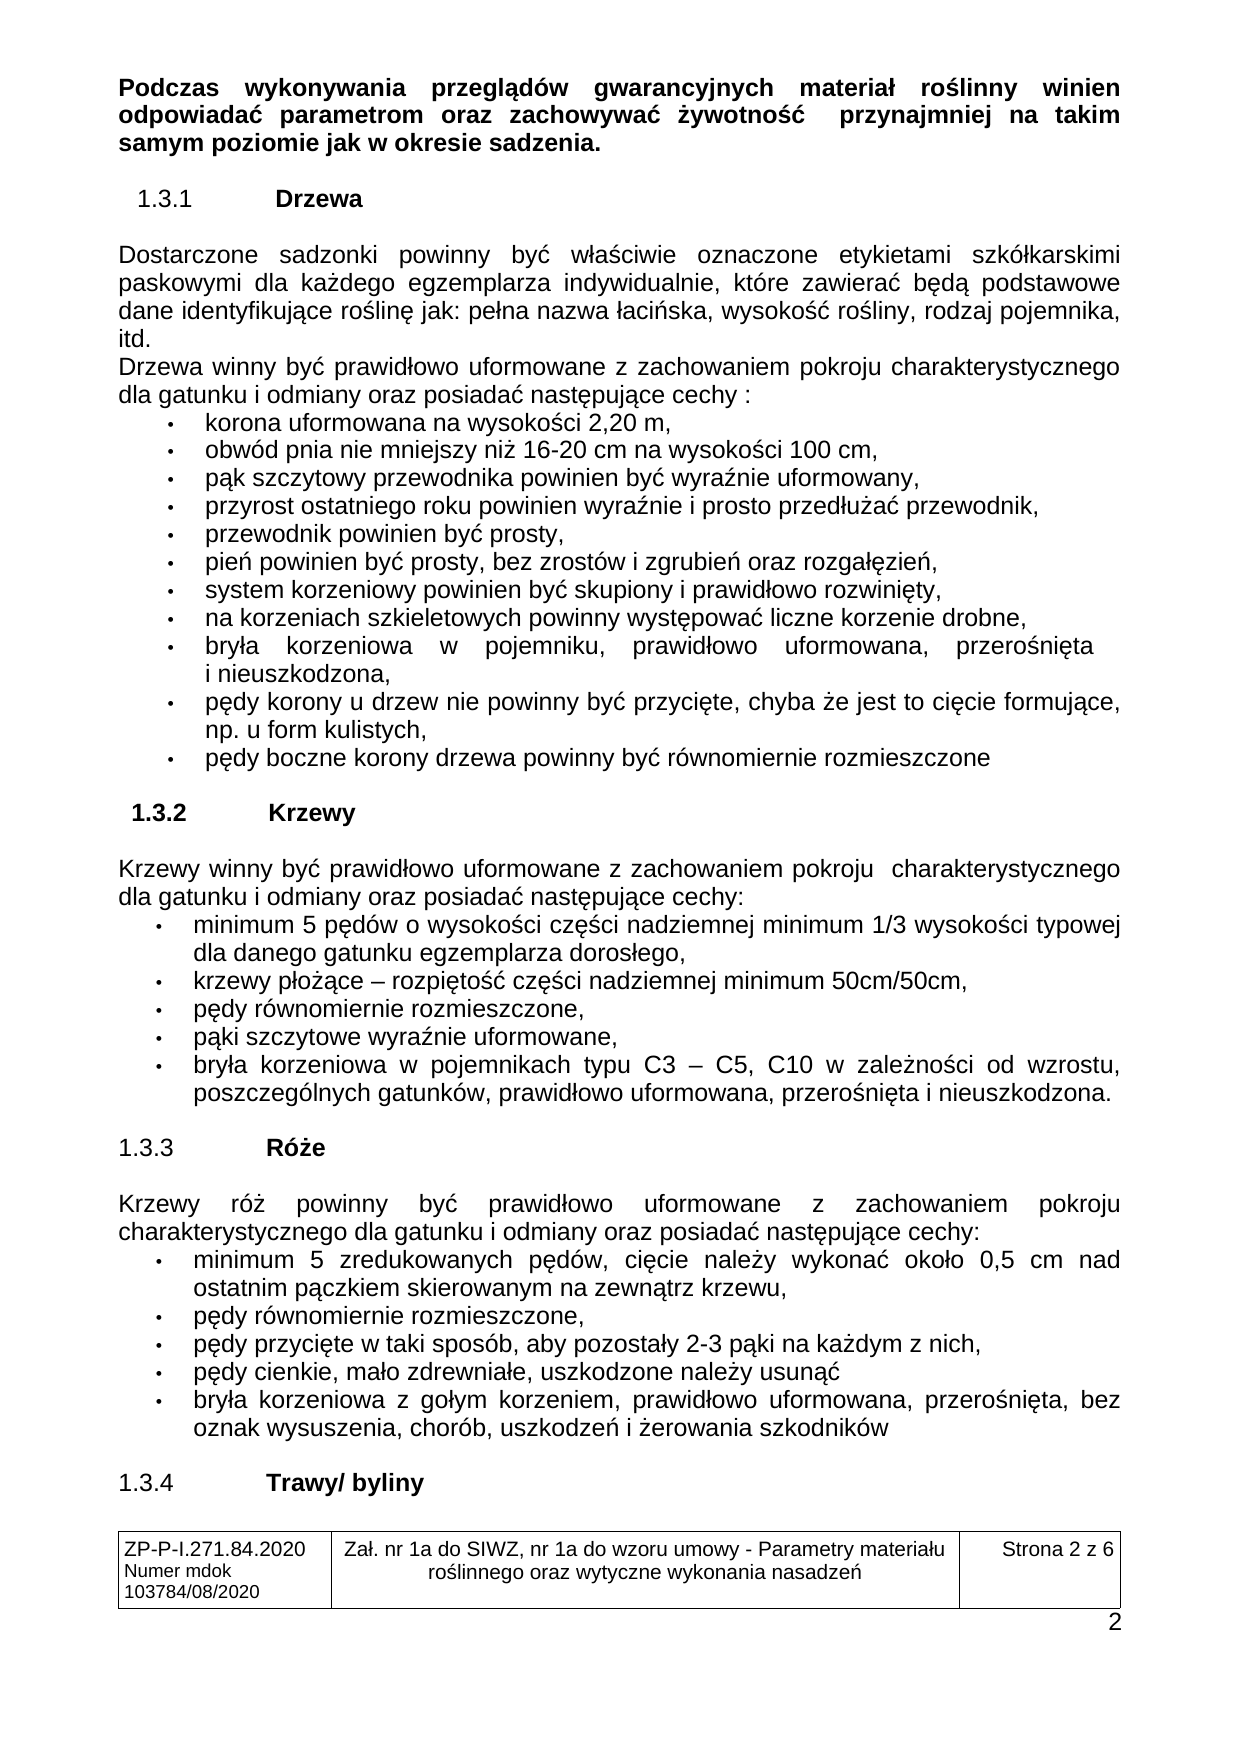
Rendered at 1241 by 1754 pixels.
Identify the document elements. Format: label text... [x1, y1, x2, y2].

list minimum 5 zredukowanych pędów, cięcie należy wykonać około 0,5 cm nad ostatnim pączkiem skierowanym na zewnątrz krzewu, [156, 1246, 1122, 1302]
list pędy korony u drzew nie powinny być przycięte, chyba że jest to cięcie formujące, np. u form kulistych, [167, 688, 1122, 743]
list bryła korzeniowa z gołym korzeniem, prawidłowo uformowana, przerośnięta, bez oznak wysuszenia, chorób, uszkodzeń i żerowania szkodników [156, 1386, 1122, 1441]
text 1.3.3 Róże [118, 1134, 1122, 1162]
list na korzeniach szkieletowych powinny występować liczne korzenie drobne, [167, 604, 1122, 632]
text Drzewa winny być prawidłowo uformowane z zachowaniem pokroju charakterystycznego dla gatunku i odmiany oraz posiadać następujące cechy : [118, 353, 1122, 408]
list bryła korzeniowa w pojemniku, prawidłowo uformowana, przerośnięta i nieuszkodzona, [167, 632, 1122, 688]
list pąki szczytowe wyraźnie uformowane, [156, 1023, 1122, 1051]
list minimum 5 pędów o wysokości części nadziemnej minimum 1/3 wysokości typowej dla danego gatunku egzemplarza dorosłego, [156, 911, 1122, 967]
text Dostarczone sadzonki powinny być właściwie oznaczone etykietami szkółkarskimi paskowymi dla każdego egzemplarza indywidualnie, które zawierać będą podstawowe dane identyfikujące roślinę jak: pełna nazwa łacińska, wysokość rośliny, rodzaj pojemnika, itd. [118, 241, 1122, 353]
list bryła korzeniowa w pojemnikach typu C3 – C5, C10 w zależności od wzrostu, poszczególnych gatunków, prawidłowo uformowana, przerośnięta i nieuszkodzona. [156, 1051, 1122, 1106]
list pędy boczne korony drzewa powinny być równomiernie rozmieszczone [167, 743, 1122, 771]
text 1.3.4 Trawy/ byliny [118, 1469, 1122, 1497]
list obwód pnia nie mniejszy niż 16-20 cm na wysokości 100 cm, [167, 436, 1122, 464]
list pień powinien być prosty, bez zrostów i zgrubień oraz rozgałęzień, [167, 548, 1122, 576]
list krzewy płożące – rozpiętość części nadziemnej minimum 50cm/50cm, [156, 967, 1122, 995]
text Krzewy róż powinny być prawidłowo uformowane z zachowaniem pokroju charakterystycznego dla gatunku i odmiany oraz posiadać następujące cechy: [118, 1190, 1122, 1246]
list pąk szczytowy przewodnika powinien być wyraźnie uformowany, [167, 464, 1122, 492]
list pędy równomiernie rozmieszczone, [156, 1302, 1122, 1330]
list przyrost ostatniego roku powinien wyraźnie i prosto przedłużać przewodnik, [167, 492, 1122, 520]
list system korzeniowy powinien być skupiony i prawidłowo rozwinięty, [167, 576, 1122, 604]
list przewodnik powinien być prosty, [167, 520, 1122, 548]
list Podczas wykonywania przeglądów gwarancyjnych materiał roślinny winien odpowiadać parametrom oraz zachowywać żywotność przynajmniej na takim samym poziomie jak w okresie sadzenia. [118, 73, 1122, 157]
list korona uformowana na wysokości 2,20 m, [167, 408, 1122, 436]
text Krzewy winny być prawidłowo uformowane z zachowaniem pokroju charakterystycznego dla gatunku i odmiany oraz posiadać następujące cechy: [118, 855, 1122, 911]
list Drzewa [130, 185, 1122, 213]
list Krzewy [124, 799, 1122, 827]
list pędy cienkie, mało zdrewniałe, uszkodzone należy usunąć [156, 1358, 1122, 1386]
list pędy równomiernie rozmieszczone, [156, 995, 1122, 1023]
list pędy przycięte w taki sposób, aby pozostały 2-3 pąki na każdym z nich, [156, 1330, 1122, 1358]
